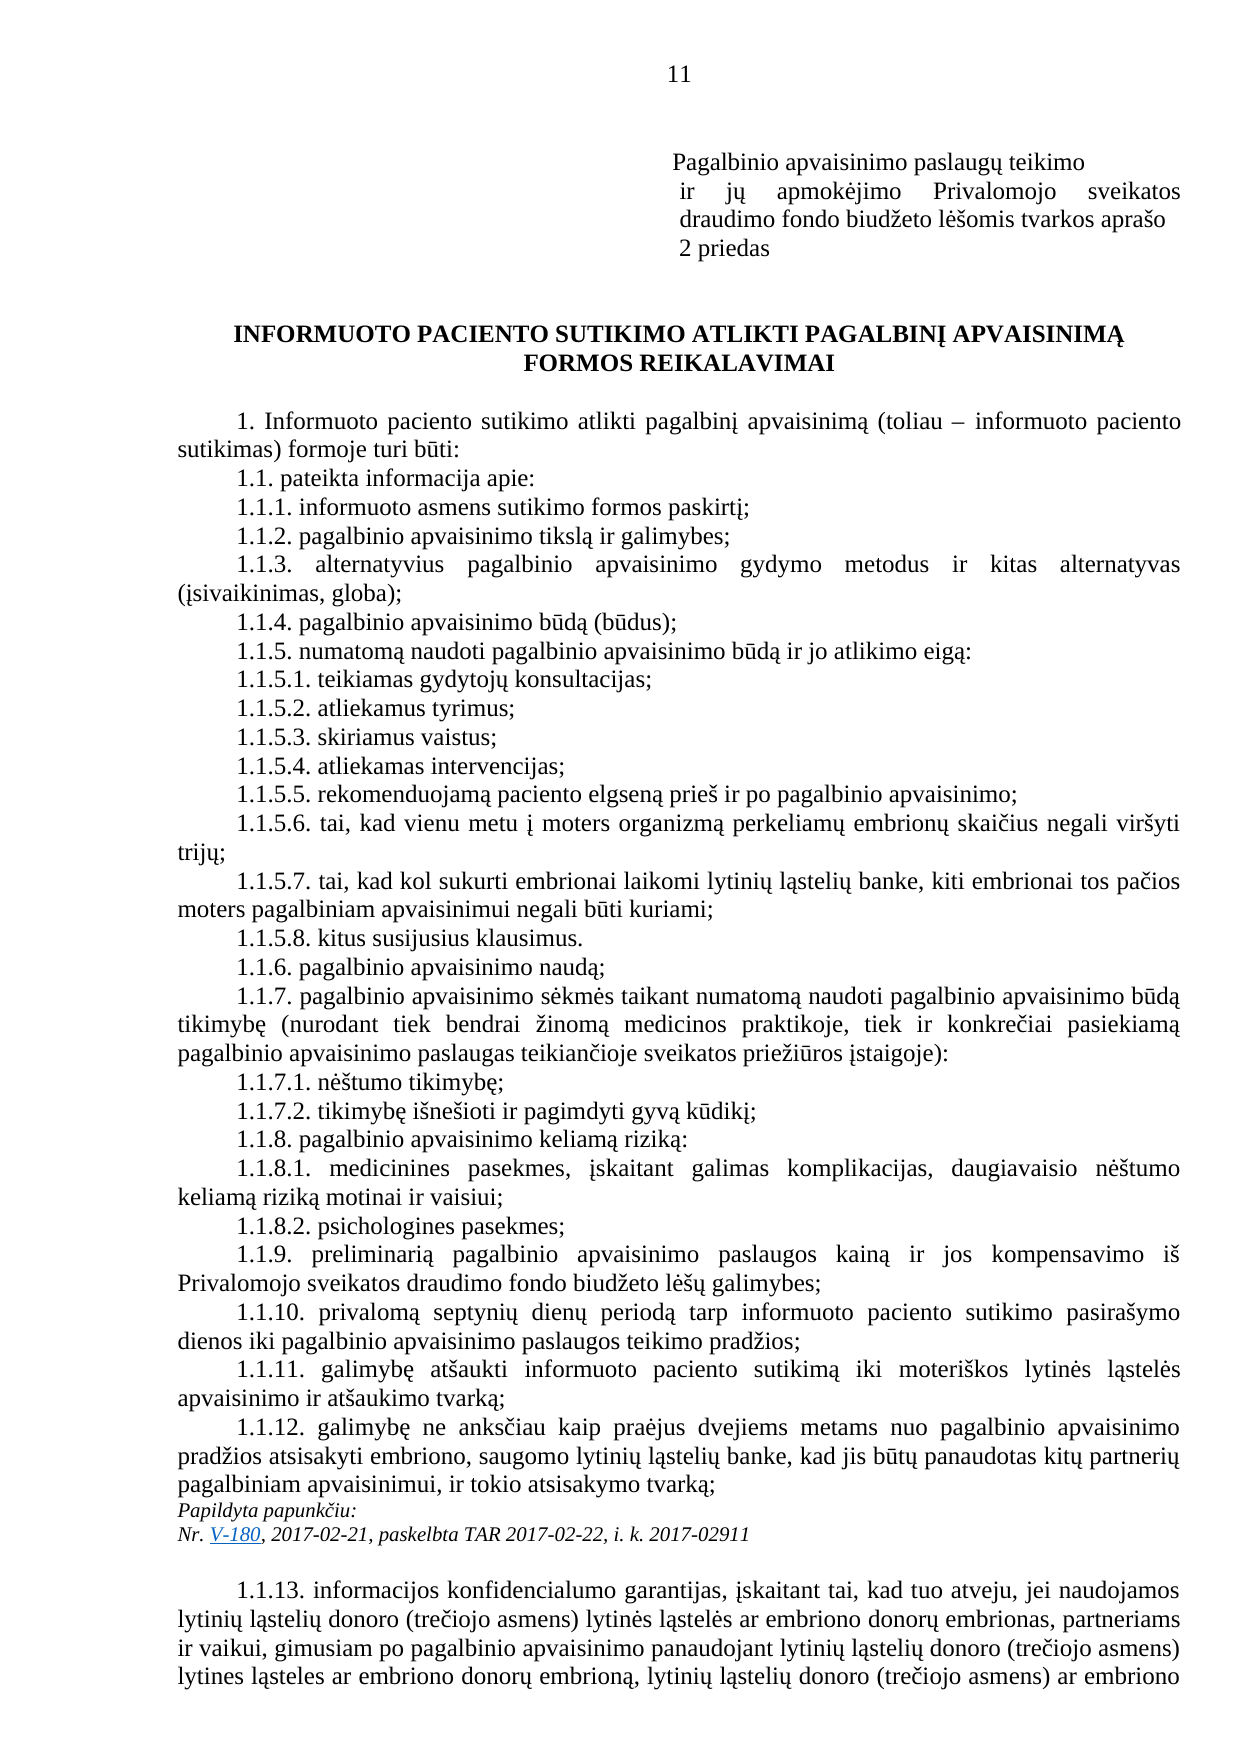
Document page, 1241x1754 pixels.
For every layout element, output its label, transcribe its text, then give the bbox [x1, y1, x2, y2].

text 1.1.5.6. tai, kad vienu metu į moters organizmą perkeliamų embrionų skaičius negali viršyti trijų; [177, 808, 1181, 866]
text 2 priedas [177, 233, 1181, 262]
text Papildyta papunkčiu: [177, 1498, 1181, 1522]
text 1.1.8.2. psichologines pasekmes; [177, 1211, 1181, 1239]
text 1.1.1. informuoto asmens sutikimo formos paskirtį; [177, 492, 1181, 521]
text 1.1. pateikta informacija apie: [177, 463, 1181, 492]
text 1.1.13. informacijos konfidencialumo garantijas, įskaitant tai, kad tuo atveju, jei naudojamos lytinių ląstelių donoro (trečiojo asmens) lytinės ląstelės ar embriono donorų embrionas, partneriams ir vaikui, gimusiam po pagalbinio apvaisinimo panaudojant lytinių ląstelių donoro (trečiojo asmens) lytines ląsteles ar embriono donorų embrioną, lytinių ląstelių donoro (trečiojo asmens) ar embriono [177, 1575, 1181, 1690]
text INFORMUOTO PACIENTO SUTIKIMO ATLIKTI PAGALBINĮ APVAISINIMĄ FORMOS REIKALAVIMAI [177, 319, 1181, 377]
text 1.1.8.1. medicinines pasekmes, įskaitant galimas komplikacijas, daugiavaisio nėštumo keliamą riziką motinai ir vaisiui; [177, 1153, 1181, 1211]
text 1.1.5.7. tai, kad kol sukurti embrionai laikomi lytinių ląstelių banke, kiti embrionai tos pačios moters pagalbiniam apvaisinimui negali būti kuriami; [177, 866, 1181, 923]
text 1.1.7.1. nėštumo tikimybę; [177, 1067, 1181, 1096]
text 1.1.5.1. teikiamas gydytojų konsultacijas; [177, 664, 1181, 693]
text 1.1.3. alternatyvius pagalbinio apvaisinimo gydymo metodus ir kitas alternatyvas (įsivaikinimas, globa); [177, 549, 1181, 607]
text 1. Informuoto paciento sutikimo atlikti pagalbinį apvaisinimą (toliau – informuoto paciento sutikimas) formoje turi būti: [177, 406, 1181, 463]
text 1.1.2. pagalbinio apvaisinimo tikslą ir galimybes; [177, 521, 1181, 549]
text 1.1.5.4. atliekamas intervencijas; [177, 751, 1181, 779]
text Nr. V-180, 2017-02-21, paskelbta TAR 2017-02-22, i. k. 2017-02911 [177, 1522, 1181, 1546]
text 1.1.9. preliminarią pagalbinio apvaisinimo paslaugos kainą ir jos kompensavimo iš Privalomojo sveikatos draudimo fondo biudžeto lėšų galimybes; [177, 1239, 1181, 1297]
text 1.1.12. galimybę ne anksčiau kaip praėjus dvejiems metams nuo pagalbinio apvaisinimo pradžios atsisakyti embriono, saugomo lytinių ląstelių banke, kad jis būtų panaudotas kitų partnerių pagalbiniam apvaisinimui, ir tokio atsisakymo tvarką; [177, 1412, 1181, 1498]
text 1.1.7.2. tikimybę išnešioti ir pagimdyti gyvą kūdikį; [177, 1096, 1181, 1124]
text 1.1.5.5. rekomenduojamą paciento elgseną prieš ir po pagalbinio apvaisinimo; [177, 779, 1181, 808]
text 1.1.8. pagalbinio apvaisinimo keliamą riziką: [177, 1124, 1181, 1153]
text 1.1.4. pagalbinio apvaisinimo būdą (būdus); [177, 607, 1181, 636]
text 1.1.5.3. skiriamus vaistus; [177, 722, 1181, 751]
text 1.1.5. numatomą naudoti pagalbinio apvaisinimo būdą ir jo atlikimo eigą: [177, 636, 1181, 664]
text Pagalbinio apvaisinimo paslaugų teikimo [357, 147, 1181, 176]
text 1.1.5.2. atliekamus tyrimus; [177, 693, 1181, 722]
text 1.1.6. pagalbinio apvaisinimo naudą; [177, 952, 1181, 981]
text 1.1.7. pagalbinio apvaisinimo sėkmės taikant numatomą naudoti pagalbinio apvaisinimo būdą tikimybę (nurodant tiek bendrai žinomą medicinos praktikoje, tiek ir konkrečiai pasiekiamą pagalbinio apvaisinimo paslaugas teikiančioje sveikatos priežiūros įstaigoje): [177, 981, 1181, 1067]
text 1.1.5.8. kitus susijusius klausimus. [177, 923, 1181, 952]
text 1.1.11. galimybę atšaukti informuoto paciento sutikimą iki moteriškos lytinės ląstelės apvaisinimo ir atšaukimo tvarką; [177, 1354, 1181, 1412]
text 1.1.10. privalomą septynių dienų periodą tarp informuoto paciento sutikimo pasirašymo dienos iki pagalbinio apvaisinimo paslaugos teikimo pradžios; [177, 1297, 1181, 1354]
text ir jų apmokėjimo Privalomojo sveikatos draudimo fondo biudžeto lėšomis tvarkos aprašo [679, 176, 1181, 233]
